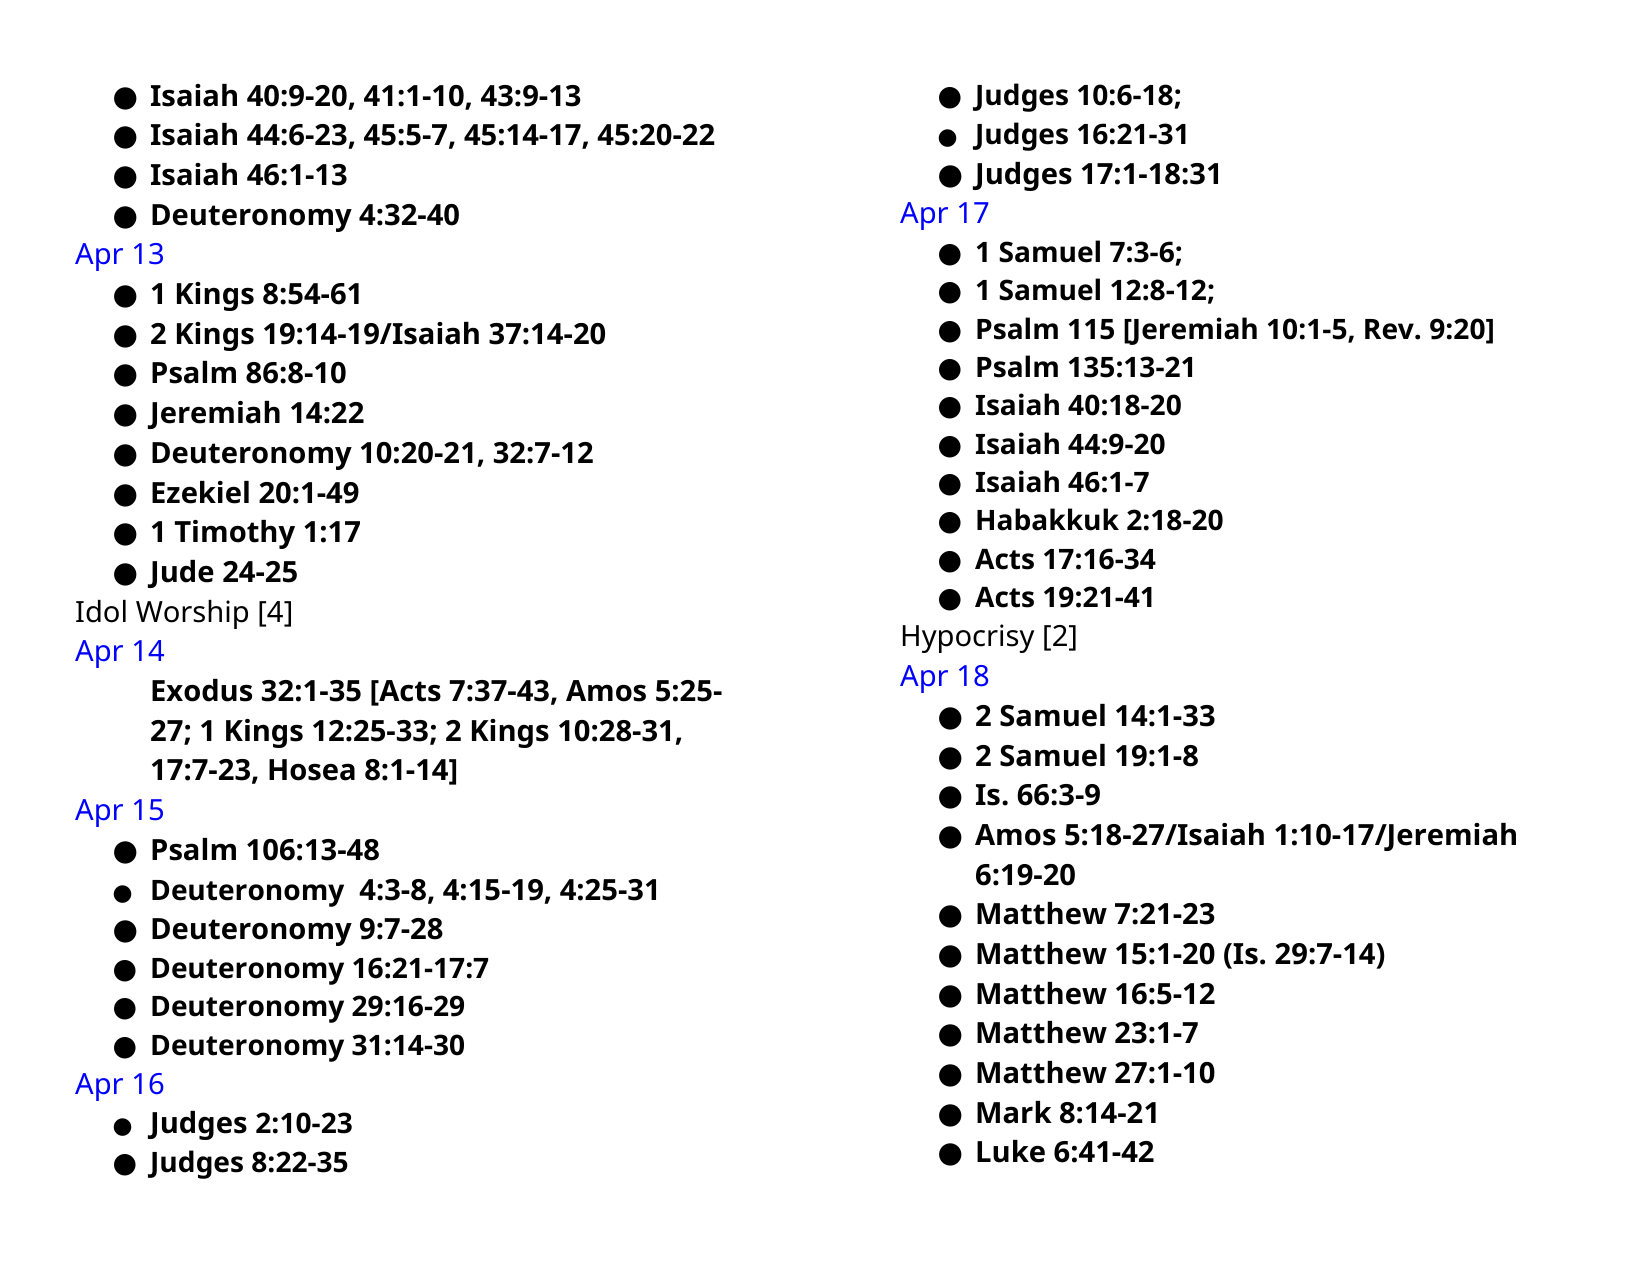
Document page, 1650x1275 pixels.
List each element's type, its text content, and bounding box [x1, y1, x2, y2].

list Ezekiel 20:1-49 [112, 472, 750, 512]
list Isaiah 44:6-23, 45:5-7, 45:14-17, 45:20-22 [112, 115, 750, 154]
list 1 Samuel 12:8-12; [937, 271, 1575, 309]
list Matthew 27:1-10 [937, 1052, 1575, 1092]
list Psalm 106:13-48 [112, 829, 750, 869]
list 2 Kings 19:14-19/Isaiah 37:14-20 [112, 313, 750, 353]
list Luke 6:41-42 [937, 1132, 1575, 1171]
list Psalm 135:13-21 [937, 347, 1575, 386]
list Jude 24-25 [112, 551, 750, 591]
list Matthew 23:1-7 [937, 1013, 1575, 1052]
list Judges 16:21-31 [937, 113, 1575, 153]
list Is. 66:3-9 [937, 774, 1575, 814]
list Isaiah 40:9-20, 41:1-10, 43:9-13 [112, 75, 750, 115]
list 1 Timothy 1:17 [112, 512, 750, 551]
text Apr 15 [75, 789, 750, 829]
list Deuteronomy 31:14-30 [112, 1025, 750, 1063]
list 2 Samuel 19:1-8 [937, 735, 1575, 774]
list 1 Kings 8:54-61 [112, 273, 750, 313]
list Acts 19:21-41 [937, 577, 1575, 616]
text Apr 18 [900, 655, 1575, 695]
list Mark 8:14-21 [937, 1092, 1575, 1132]
list Matthew 16:5-12 [937, 973, 1575, 1013]
list 2 Samuel 14:1-33 [937, 695, 1575, 735]
list Isaiah 46:1-13 [112, 154, 750, 194]
text Exodus 32:1-35 [Acts 7:37-43, Amos 5:25-27; 1 Kings 12:25-33; 2 Kings 10:28-31, 17:7-23, Hosea 8:1-14] [150, 670, 750, 789]
list Jeremiah 14:22 [112, 392, 750, 432]
list Judges 17:1-18:31 [937, 153, 1575, 193]
list Psalm 86:8-10 [112, 353, 750, 392]
list Deuteronomy 4:3-8, 4:15-19, 4:25-31 [112, 869, 750, 908]
list Psalm 115 [Jeremiah 10:1-5, Rev. 9:20] [937, 309, 1575, 347]
list Acts 17:16-34 [937, 539, 1575, 577]
list Deuteronomy 29:16-29 [112, 986, 750, 1025]
list 1 Samuel 7:3-6; [937, 232, 1575, 271]
list Deuteronomy 4:32-40 [112, 194, 750, 234]
list Deuteronomy 10:20-21, 32:7-12 [112, 432, 750, 472]
list Matthew 7:21-23 [937, 893, 1575, 933]
text Idol Worship [4] [75, 591, 750, 631]
list Isaiah 46:1-7 [937, 462, 1575, 501]
list Deuteronomy 16:21-17:7 [112, 948, 750, 986]
text Apr 14 [75, 631, 750, 670]
list Habakkuk 2:18-20 [937, 501, 1575, 539]
text Apr 17 [900, 193, 1575, 232]
text Apr 13 [75, 234, 750, 273]
text Apr 16 [75, 1063, 750, 1103]
list Isaiah 40:18-20 [937, 386, 1575, 424]
list Amos 5:18-27/Isaiah 1:10-17/Jeremiah 6:19-20 [937, 814, 1575, 893]
list Deuteronomy 9:7-28 [112, 908, 750, 948]
list Judges 2:10-23 [112, 1103, 750, 1142]
list Isaiah 44:9-20 [937, 424, 1575, 462]
list Matthew 15:1-20 (Is. 29:7-14) [937, 933, 1575, 973]
list Judges 8:22-35 [112, 1142, 750, 1181]
list Judges 10:6-18; [937, 75, 1575, 113]
text Hypocrisy [2] [900, 616, 1575, 655]
